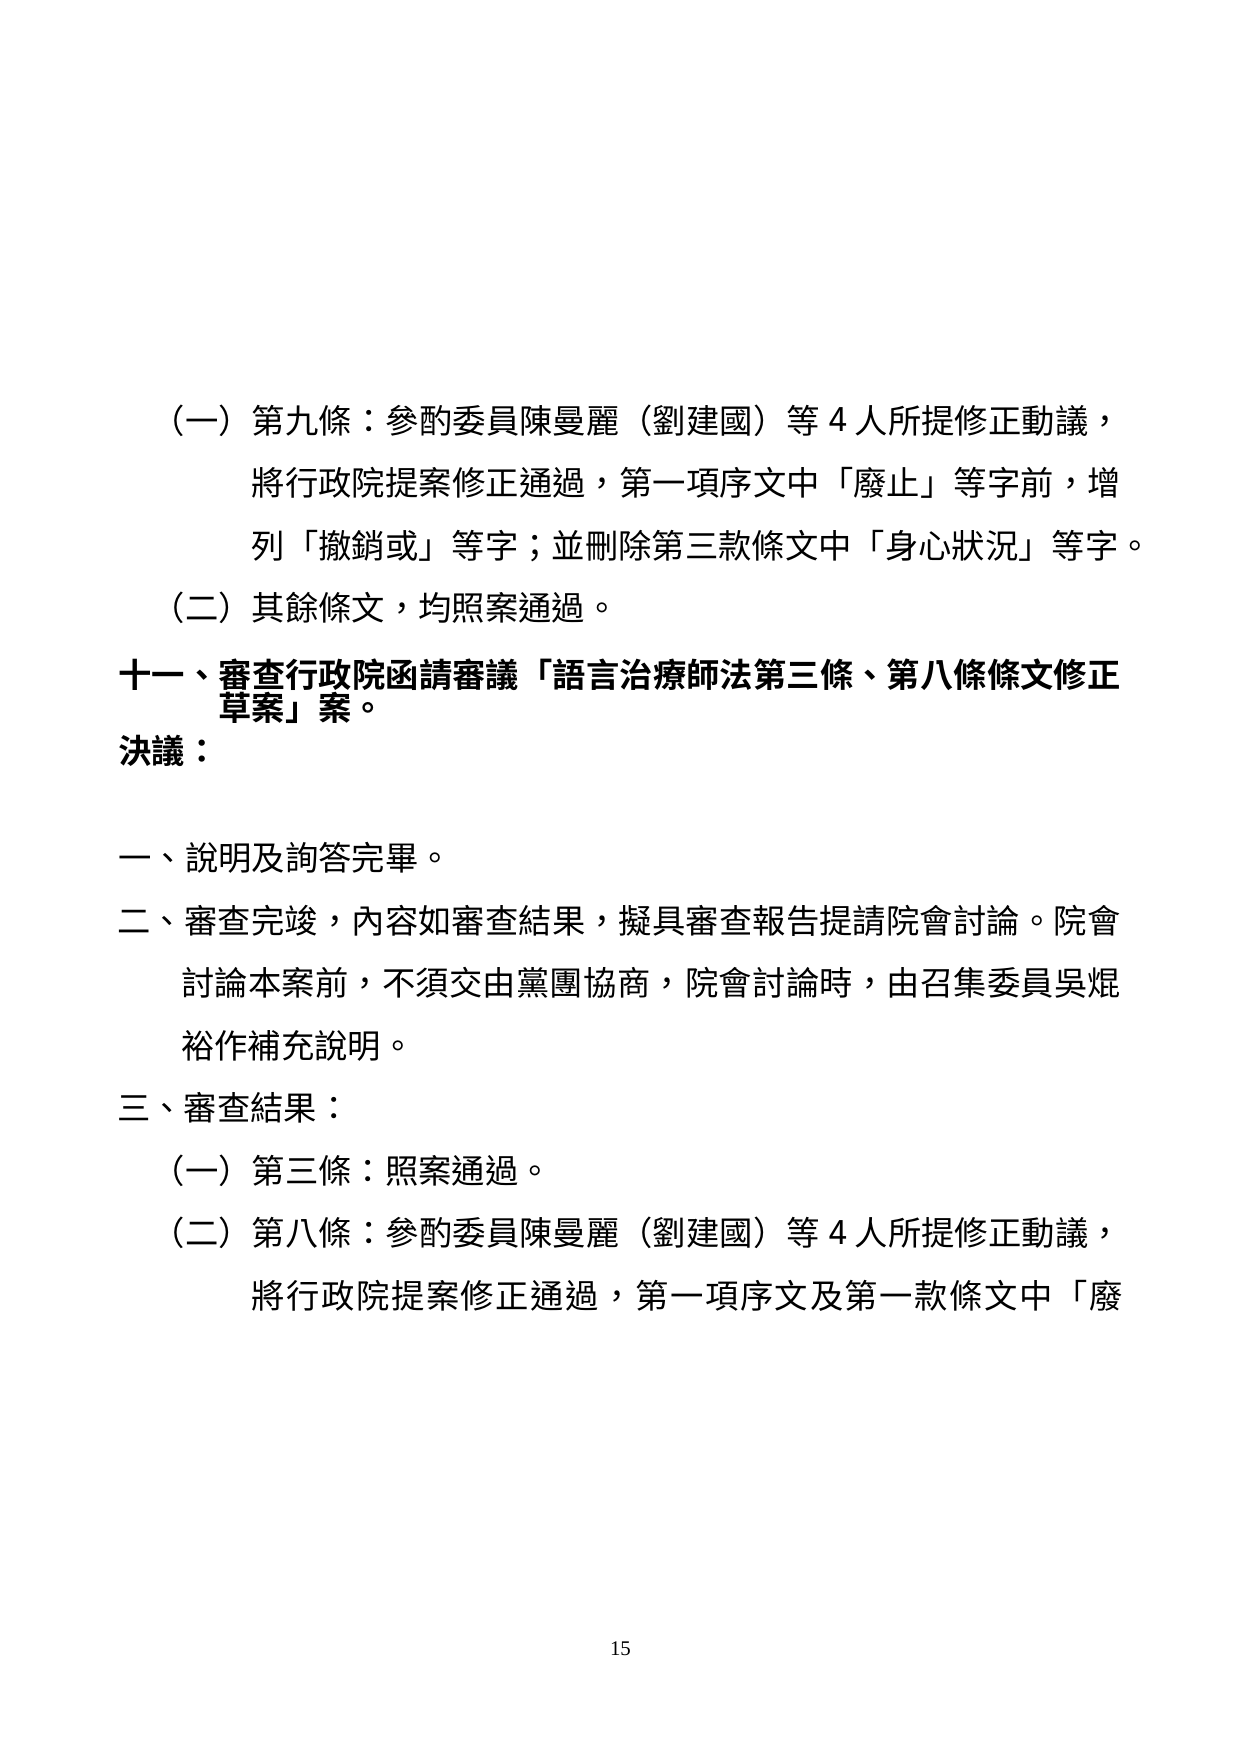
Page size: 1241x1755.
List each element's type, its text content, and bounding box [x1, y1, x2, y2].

text （一）第三條：照案通過。 [151, 1127, 1122, 1189]
text 二、審查完竣，內容如審查結果，擬具審查報告提請院會討論。院會討論本案前，不須交由黨團協商，院會討論時，由召集委員吳焜裕作補充說明。 [117, 877, 1122, 1064]
text （一）第九條：參酌委員陳曼麗（劉建國）等4人所提修正動議，將行政院提案修正通過，第一項序文中「廢止」等字前，增列「撤銷或」等字；並刪除第三款條文中「身心狀況」等字。 [151, 377, 1122, 564]
text （二）其餘條文，均照案通過。 [151, 564, 1122, 627]
text 三、審查結果： [117, 1064, 1122, 1127]
text （二）第八條：參酌委員陳曼麗（劉建國）等4人所提修正動議，將行政院提案修正通過，第一項序文及第一款條文中「廢 [151, 1189, 1122, 1314]
text 決議： [118, 727, 1122, 773]
text 一、說明及詢答完畢。 [118, 814, 1122, 877]
text 十一、審查行政院函請審議「語言治療師法第三條、第八條條文修正草案」案。 [118, 660, 1122, 727]
